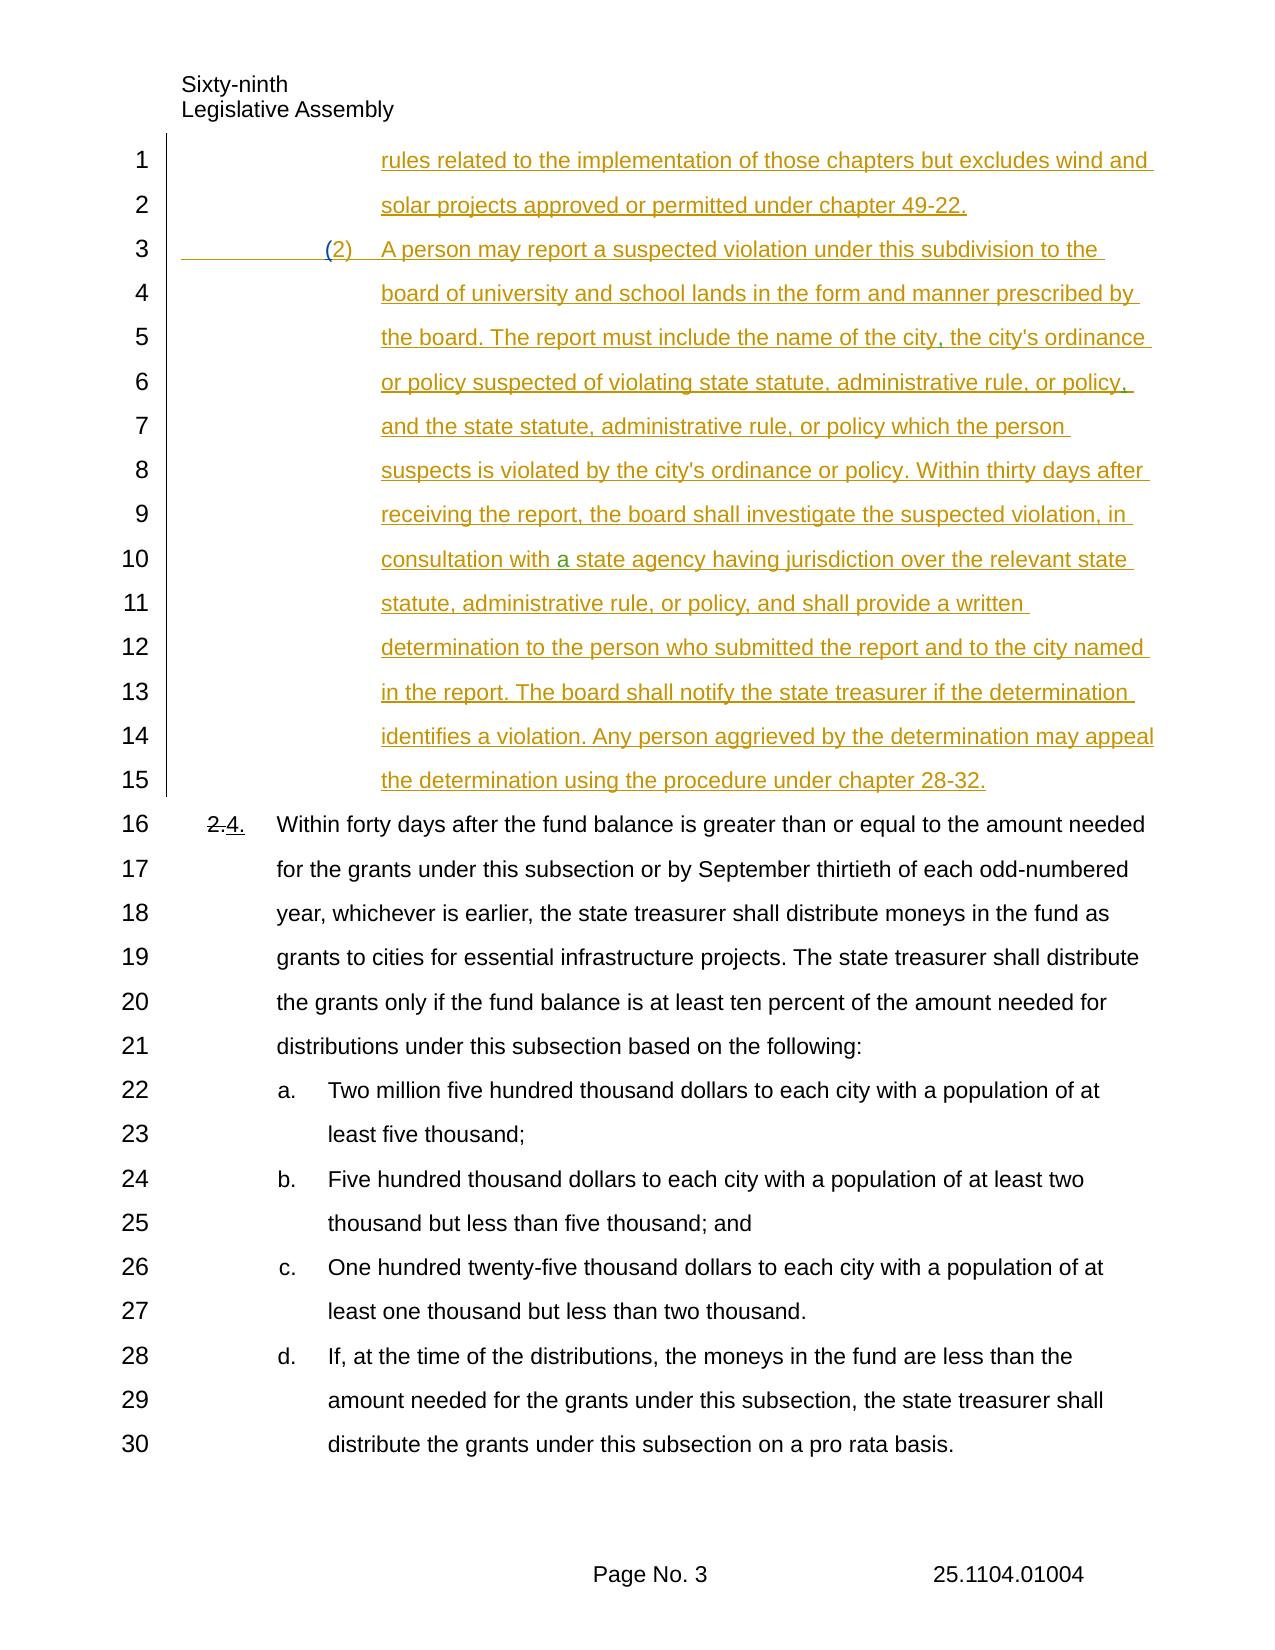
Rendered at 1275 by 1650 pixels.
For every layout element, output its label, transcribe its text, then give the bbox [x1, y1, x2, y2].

text 2.4. Within forty days after the fund balance is greater than or equal to the amount needed for the grants under this subsection or by September thirtieth of each odd‑numbered year, whichever is earlier, the state treasurer shall distribute moneys in the fund as grants to cities for essential infrastructure projects. The state treasurer shall distribute the grants only if the fund balance is at least ten percent of the amount needed for distributions under this subsection based on the following: [181, 797, 1154, 1063]
text b. Five hundred thousand dollars to each city with a population of at least two thousand but less than five thousand; and [181, 1152, 1154, 1240]
text c. One hundred twenty‑five thousand dollars to each city with a population of at least one thousand but less than two thousand. [181, 1240, 1154, 1329]
text (2) A person may report a suspected violation under this subdivision to the board of university and school lands in the form and manner prescribed by the board. The report must include the name of the city, the city's ordinance or policy suspected of violating state statute, administrative rule, or policy, and the state statute, administrative rule, or policy which the person suspects is violated by the city's ordinance or policy. Within thirty days after receiving the report, the board shall investigate the suspected violation, in consultation with a state agency having jurisdiction over the relevant state statute, administrative rule, or policy, and shall provide a written determination to the person who submitted the report and to the city named in the report. The board shall notify the state treasurer if the determination identifies a violation. Any person aggrieved by the determination may appeal the determination using the procedure under chapter 28‑32. [181, 222, 1154, 797]
text rules related to the implementation of those chapters but excludes wind and solar projects approved or permitted under chapter 49‑22. [181, 133, 1154, 222]
text a. Two million five hundred thousand dollars to each city with a population of at least five thousand; [181, 1063, 1154, 1152]
text d. If, at the time of the distributions, the moneys in the fund are less than the amount needed for the grants under this subsection, the state treasurer shall distribute the grants under this subsection on a pro rata basis. [181, 1329, 1154, 1461]
